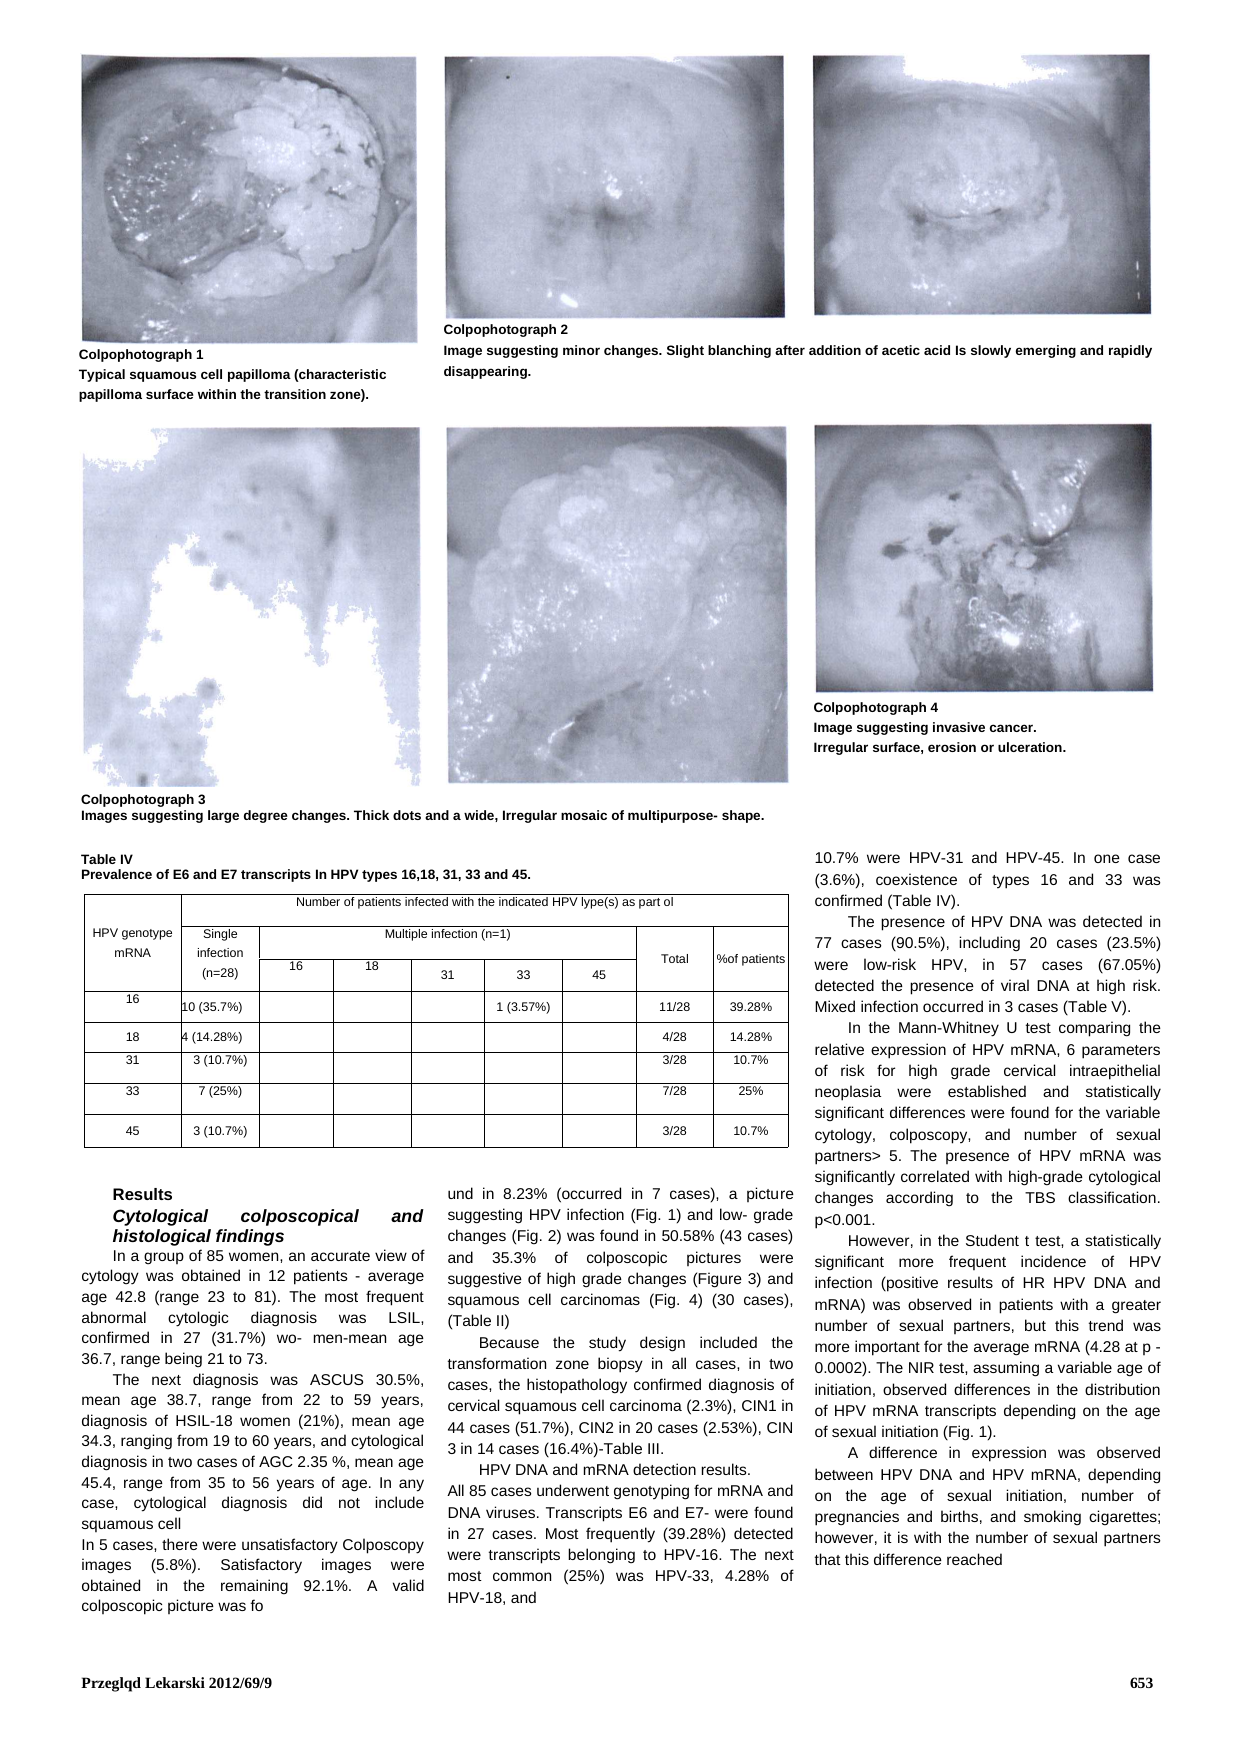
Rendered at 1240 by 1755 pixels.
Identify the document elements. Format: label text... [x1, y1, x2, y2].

table_cell 4/28 [637, 1023, 713, 1052]
table_cell 3/28 [637, 1053, 713, 1083]
table_cell [563, 1053, 636, 1083]
table_cell [485, 1084, 562, 1114]
table_cell [412, 992, 484, 1022]
table_cell 18 [85, 1023, 181, 1052]
table_cell [260, 992, 333, 1022]
table_cell 31 [412, 960, 484, 991]
table_cell 31 [85, 1053, 181, 1083]
table_cell 11/28 [637, 992, 713, 1022]
table_cell 3 (10.7%) [182, 1053, 259, 1083]
text Because the study design included the transformation zone biopsy in all cases, in two cases, the histopathology confirmed dia­gnosis of cervical squamous cell carcino­ma (2.3%), CIN1 in 44 cases (51.7%), CIN2 in 20 cases (2.53%), CIN 3 in 14 cases (16.4%)-Table III. [447, 1333, 794, 1458]
table_cell [334, 1115, 411, 1147]
text Colpophotograph 1 [79, 347, 420, 363]
text 10.7% were HPV-31 and HPV-45. In one case (3.6%), coexistence of types 16 and 33 was confirmed (Table IV). [814, 849, 1161, 909]
table_cell [260, 1115, 333, 1147]
text The presence of HPV DNA was detec­ted in 77 cases (90.5%), including 20 ca­ses (23.5%) were low-risk HPV, in 57 ca­ses (67.05%) detected the presence of vi­ral DNA at high risk. Mixed infection occur­red in 3 cases (Table V). [814, 913, 1161, 1016]
table_cell 33 [85, 1084, 181, 1114]
picture [63, 427, 422, 787]
table_cell [485, 1053, 562, 1083]
text In the Mann-Whitney U test comparing the relative expression of HPV mRNA, 6 parameters of risk for high grade cervical intraepithelial neoplasia were established and statistically significant differences were found for the variable cytology, colposcopy, and number of sexual partners> 5. The pre­sence of HPV mRNA was significantly cor­related with high-grade cytological chan­ges according to the TBS classification. p<0.001. [814, 1019, 1161, 1228]
table_cell 10.7% [714, 1115, 788, 1147]
table_cell Total [637, 927, 713, 991]
table_cell Single infection (n=28) [182, 927, 259, 991]
table_cell [334, 992, 411, 1022]
table_cell %of patients [714, 927, 788, 991]
table_cell 7/28 [637, 1084, 713, 1114]
text Typical squamous cell papilloma (characteristic papilloma surface within the transition zone). [79, 367, 420, 403]
table_cell [260, 1023, 333, 1052]
picture [443, 53, 1153, 320]
picture [813, 422, 1155, 694]
table_cell 45 [85, 1115, 181, 1147]
table_cell 14.28% [714, 1023, 788, 1052]
text Image suggesting minor changes. Slight blanching after addition of acetic acid Is slowly emerging and rapidly disappearing. [443, 343, 1154, 379]
table_cell 10 (35.7%) [182, 992, 259, 1022]
text Image suggesting invasive cancer. Irregular surface, erosion or ulceration. [813, 719, 1078, 755]
text Results [81, 1184, 425, 1204]
table_cell 18 [334, 960, 411, 991]
table_cell 1 (3.57%) [485, 992, 562, 1022]
table_cell Multiple infection (n=1) [260, 927, 636, 958]
text In a group of 85 women, an accurate view of cytology was obtained in 12 patients - average age 42.8 (range 23 to 81). The most frequent abnormal cytologic diagno­sis was LSIL, confirmed in 27 (31.7%) wo- men-mean age 36.7, range being 21 to 73. [81, 1246, 425, 1368]
table_cell [412, 1084, 484, 1114]
table_cell 3 (10.7%) [182, 1115, 259, 1147]
table_cell 33 [485, 960, 562, 991]
text However, in the Student t test, a stati­stically significant more frequent incidence of HPV infection (positive results of HR HPV DNA and mRNA) was observed in patients with a greater number of sexual partners, but this trend was more important for the average mRNA (4.28 at p - 0.0002). The NIR test, assuming a variable age of initia­tion, observed differences in the distribution of HPV mRNA transcripts depending on the age of sexual initiation (Fig. 1). [814, 1232, 1161, 1441]
text Colpophotograph 4 [813, 699, 1078, 715]
text Prevalence of E6 and E7 transcripts In HPV types 16,18, 31, 33 and 45. [81, 867, 553, 883]
table_cell [563, 1023, 636, 1052]
text Colpophotograph 2 [443, 322, 1154, 338]
picture [445, 425, 790, 785]
table_cell [563, 1084, 636, 1114]
text The next diagnosis was ASCUS 30.5%, mean age 38.7, range from 22 to 59 years, diagnosis of HSIL-18 women (21%), mean age 34.3, ranging from 19 to 60 years, and cytological diagnosis in two cases of AGC 2.35 %, mean age 45.4, range from 35 to 56 years of age. In any case, cytological diagnosis did not include squamous cell [81, 1370, 425, 1533]
table_cell [563, 1115, 636, 1147]
table_cell 45 [563, 960, 636, 991]
table_cell [412, 1023, 484, 1052]
text A difference in expression was observed between HPV DNA and HPV mRNA, depen­ding on the age of sexual initiation, number of pregnancies and births, and smoking ci­garettes; however, it is with the number of sexual partners that this difference reached [814, 1444, 1161, 1568]
table_cell [485, 1023, 562, 1052]
text 653 [1130, 1673, 1160, 1691]
table_cell [485, 1115, 562, 1147]
table_cell 39.28% [714, 992, 788, 1022]
table_cell [334, 1084, 411, 1114]
text Cytological colposcopical and histological findings [112, 1206, 425, 1246]
text All 85 cases underwent genotyping for mRNA and DNA viruses. Transcripts E6 and E7- were found in 27 cases. Most frequen­tly (39.28%) detected were transcripts be­longing to HPV-16. The next most common (25%) was HPV-33, 4.28% of HPV-18, and [447, 1482, 794, 1606]
text In 5 cases, there were unsatisfactory Colposcopy images (5.8%). Satisfactory images were obtained in the remaining 92.1%. A valid colposcopic picture was fo­ [81, 1535, 425, 1615]
table_cell 10.7% [714, 1053, 788, 1083]
table_cell 3/28 [637, 1115, 713, 1147]
table_cell 16 [85, 992, 181, 1022]
table_cell [260, 1084, 333, 1114]
table_cell [412, 1053, 484, 1083]
table_cell [260, 1053, 333, 1083]
text HPV DNA and mRNA detection results. [447, 1461, 794, 1479]
text Przeglqd Lekarski 2012/69/9 [81, 1674, 316, 1692]
table_cell [334, 1053, 411, 1083]
table_cell 25% [714, 1084, 788, 1114]
table_cell [334, 1023, 411, 1052]
text Colpophotograph 3 [81, 792, 1161, 808]
text Table IV [81, 852, 553, 867]
table_cell [563, 992, 636, 1022]
picture [80, 53, 419, 345]
table_header HPV genotype mRNA [85, 895, 181, 991]
table_cell 7 (25%) [182, 1084, 259, 1114]
table_cell 16 [260, 960, 333, 991]
text Images suggesting large degree changes. Thick dots and a wide, Irregular mosaic of multipurpose- shape. [81, 808, 1161, 823]
table_cell [412, 1115, 484, 1147]
table_header Number of patients infected with the indicated HPV lype(s) as part ol [182, 895, 788, 926]
table_cell 4 (14.28%) [182, 1023, 259, 1052]
text und in 8.23% (occurred in 7 cases), a pictu­re suggesting HPV infection (Fig. 1) and low- grade changes (Fig. 2) was found in 50.58% (43 cases) and 35.3% of colposcopic pictu­res were suggestive of high grade changes (Figure 3) and squamous cell carcinomas (Fig. 4) (30 cases), (Table II) [447, 1184, 794, 1330]
